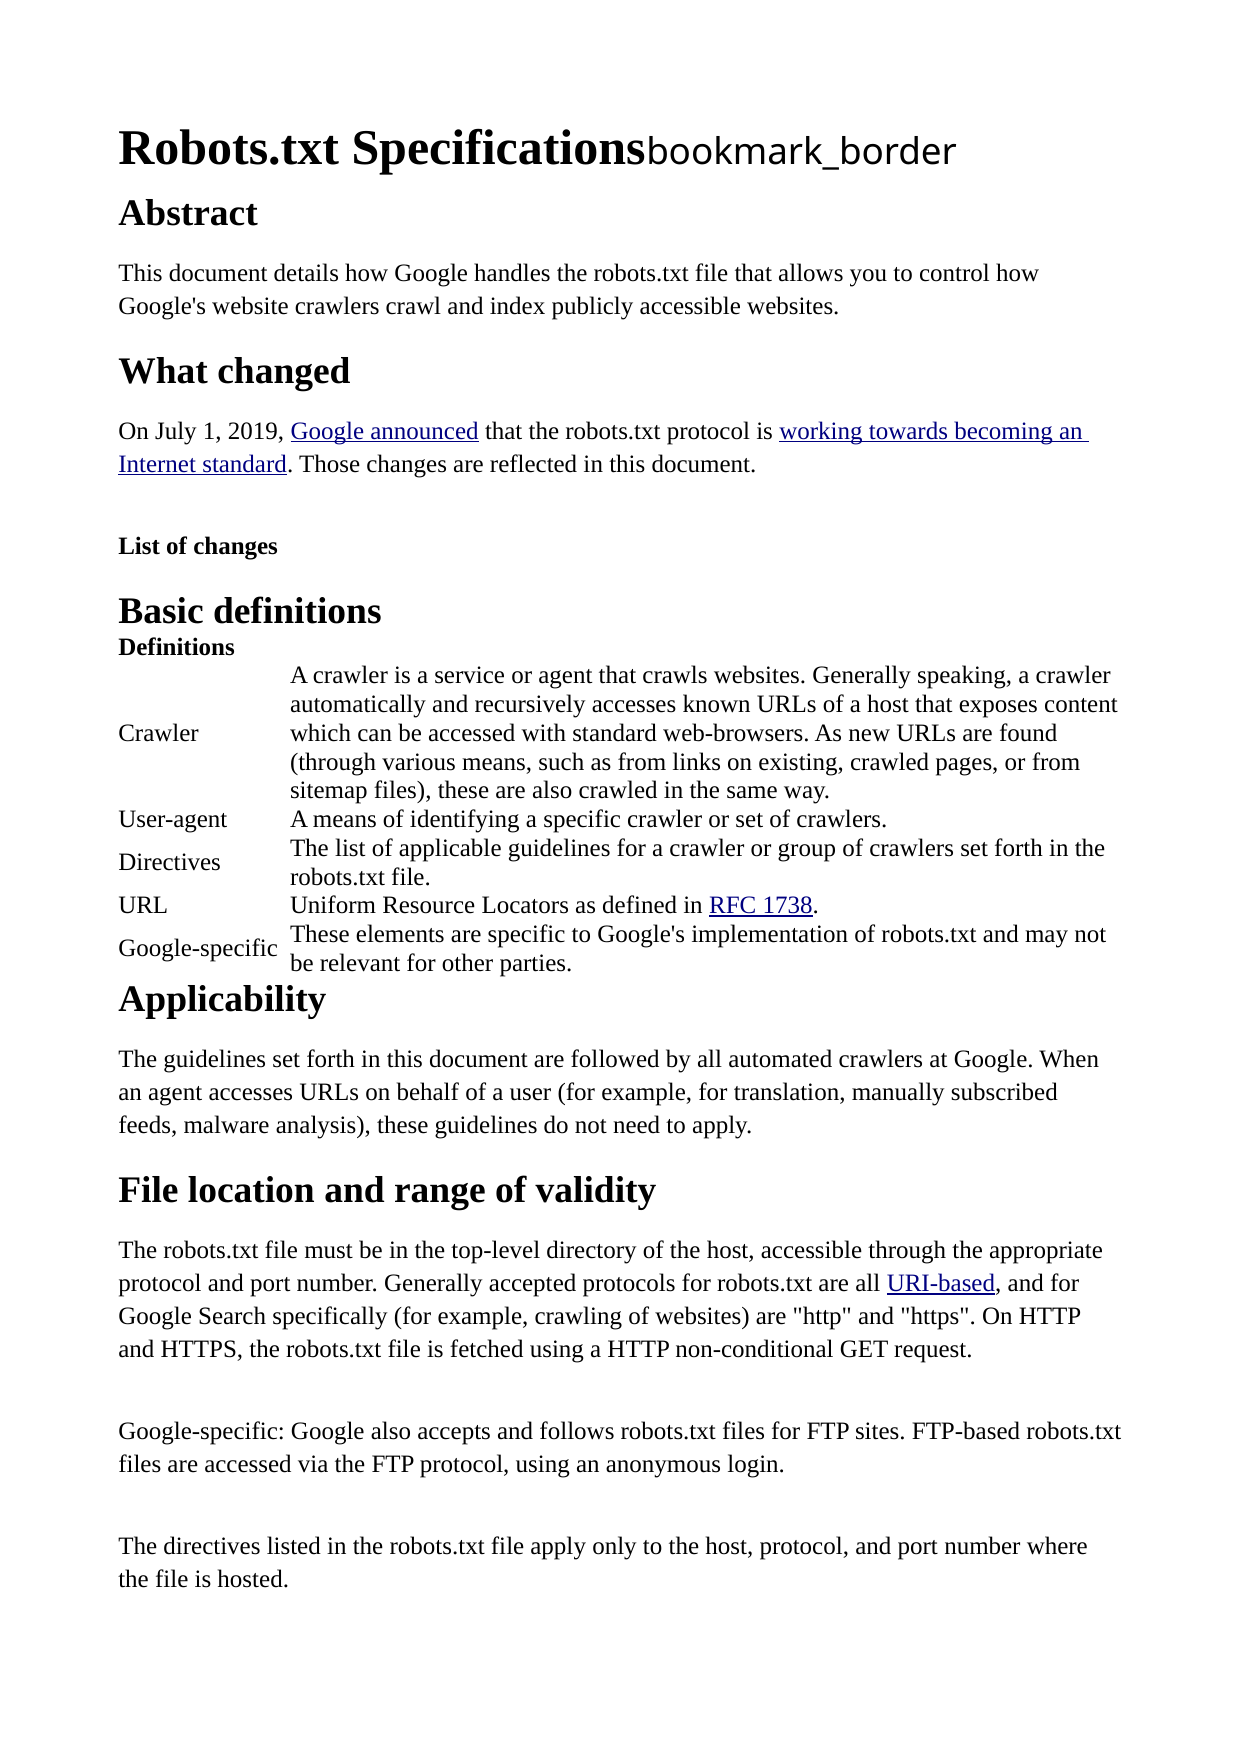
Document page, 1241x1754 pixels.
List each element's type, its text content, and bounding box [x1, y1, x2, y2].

table_cell These elements are specific to Google's implementation of robots.txt and may not be relevant for other parties. [290, 919, 1122, 977]
table_cell Google-specific [118, 919, 290, 977]
table_cell User-agent [118, 804, 290, 833]
table_cell Directives [118, 833, 290, 890]
subtitle Abstract [118, 190, 1122, 233]
text List of changes [118, 531, 1122, 560]
text The robots.txt file must be in the top-level directory of the host, accessible through the appropriate protocol and port number. Generally accepted protocols for robots.txt are all URI-based, and for Google Search specifically (for example, crawling of websites) are "http" and "https". On HTTP and HTTPS, the robots.txt file is fetched using a HTTP non-conditional GET request. [118, 1235, 1122, 1363]
text Google-specific: Google also accepts and follows robots.txt files for FTP sites. FTP-based robots.txt files are accessed via the FTP protocol, using an anonymous login. [118, 1416, 1122, 1478]
subtitle What changed [118, 348, 1122, 391]
subtitle File location and range of validity [118, 1168, 1122, 1211]
table_cell Crawler [118, 660, 290, 804]
table_header Definitions [118, 632, 1122, 660]
table_cell The list of applicable guidelines for a crawler or group of crawlers set forth in the robots.txt file. [290, 833, 1122, 890]
text On July 1, 2019, Google announced that the robots.txt protocol is working towards becoming an Internet standard. Those changes are reflected in this document. [118, 416, 1122, 478]
table_cell Uniform Resource Locators as defined in RFC 1738. [290, 890, 1122, 919]
table_cell A crawler is a service or agent that crawls websites. Generally speaking, a crawler automatically and recursively accesses known URLs of a host that exposes content which can be accessed with standard web-browsers. As new URLs are found (through various means, such as from links on existing, crawled pages, or from sitemap files), these are also crawled in the same way. [290, 660, 1122, 804]
text The guidelines set forth in this document are followed by all automated crawlers at Google. When an agent accesses URLs on behalf of a user (for example, for translation, manually subscribed feeds, malware analysis), these guidelines do not need to apply. [118, 1044, 1122, 1139]
text The directives listed in the robots.txt file apply only to the host, protocol, and port number where the file is hosted. [118, 1531, 1122, 1593]
subtitle Applicability [118, 977, 1122, 1020]
table_cell A means of identifying a specific crawler or set of crawlers. [290, 804, 1122, 833]
text This document details how Google handles the robots.txt file that allows you to control how Google's website crawlers crawl and index publicly accessible websites. [118, 258, 1122, 319]
subtitle Robots.txt Specificationsbookmark_border [118, 118, 1122, 176]
subtitle Basic definitions [118, 588, 1122, 632]
table_cell URL [118, 890, 290, 919]
